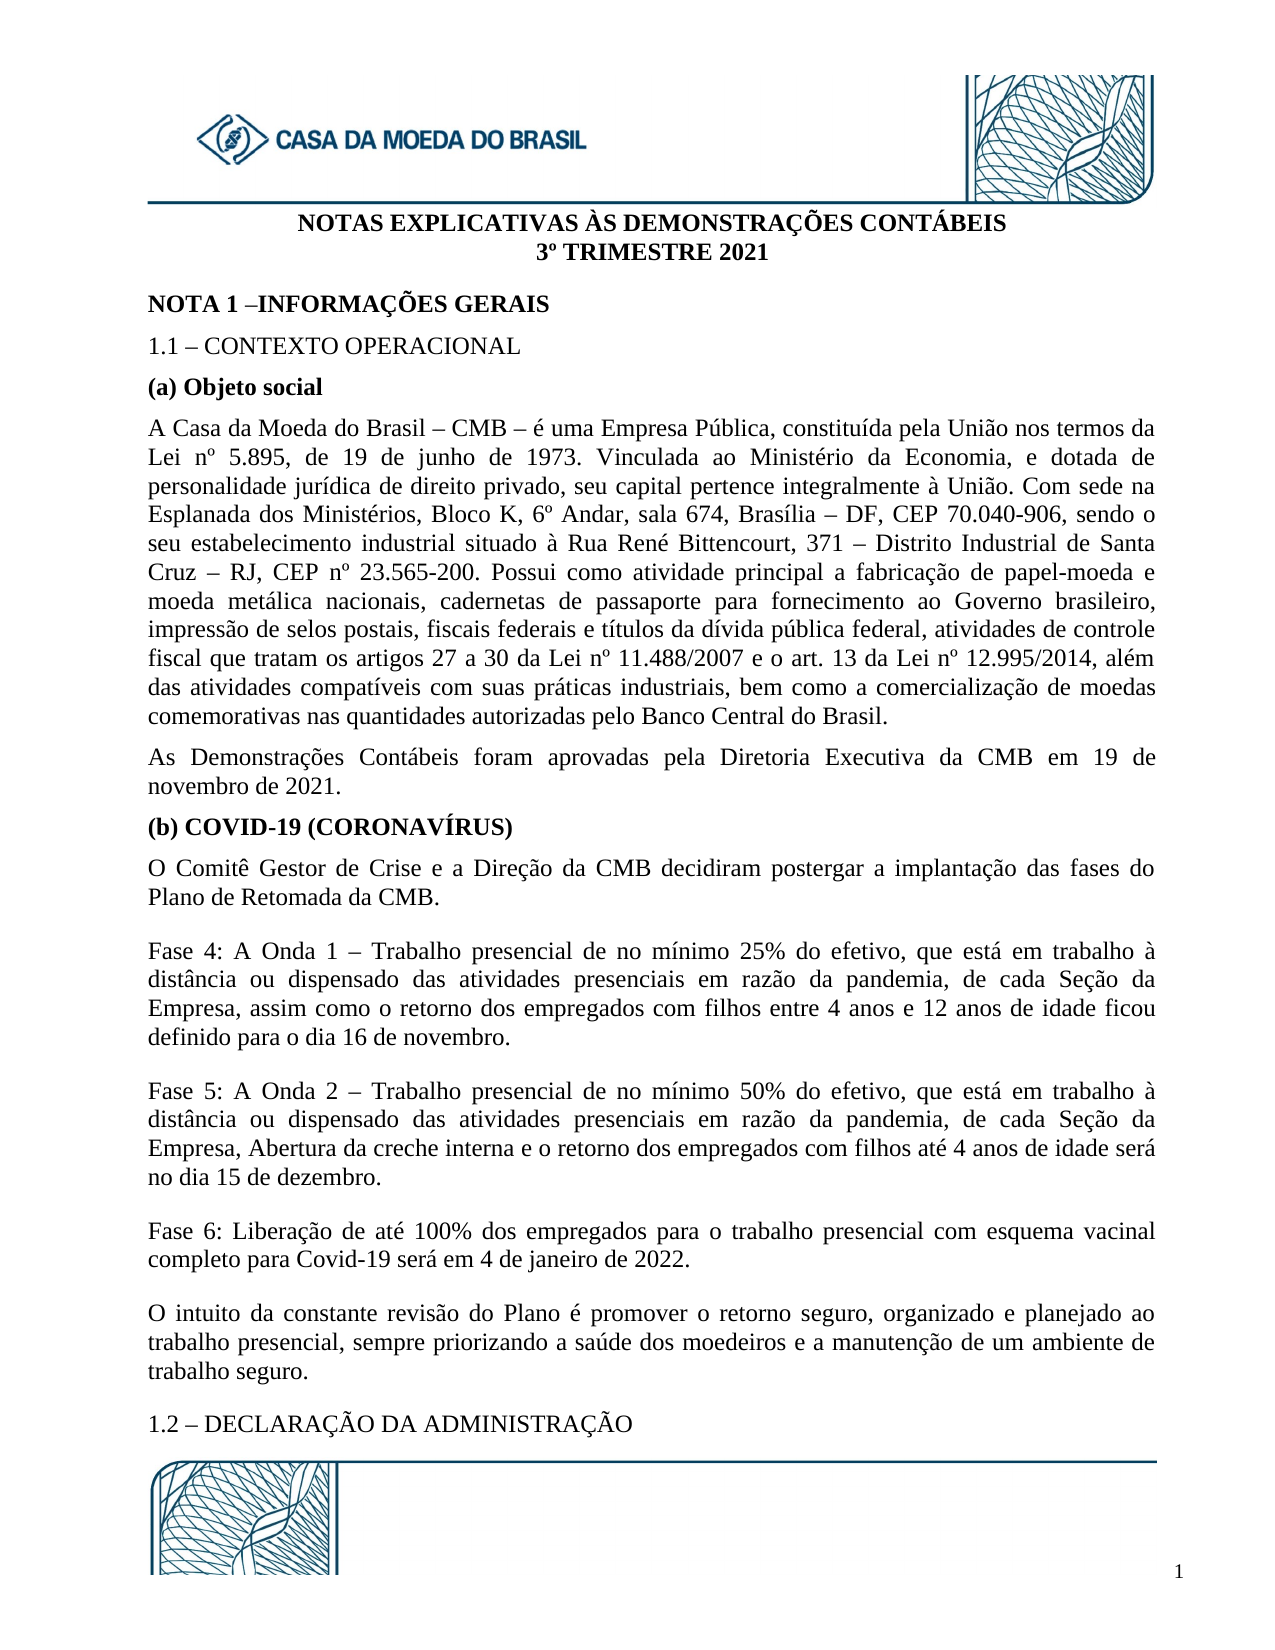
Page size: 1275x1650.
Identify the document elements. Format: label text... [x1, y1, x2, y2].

text As Demonstrações Contábeis foram aprovadas pela Diretoria Executiva da CMB em 19 de novembro de 2021. [148, 742, 1157, 799]
text O intuito da constante revisão do Plano é promover o retorno seguro, organizado e planejado ao trabalho presencial, sempre priorizando a saúde dos moedeiros e a manutenção de um ambiente de trabalho seguro. [148, 1298, 1157, 1384]
text (a) Objeto social [148, 372, 1157, 401]
text Fase 6: Liberação de até 100% dos empregados para o trabalho presencial com esquema vacinal completo para Covid-19 será em 4 de janeiro de 2022. [148, 1216, 1157, 1273]
text O Comitê Gestor de Crise e a Direção da CMB decidiram postergar a implantação das fases do Plano de Retomada da CMB. [148, 853, 1157, 911]
text NOTA 1 –INFORMAÇÕES GERAIS [148, 289, 1157, 318]
text A Casa da Moeda do Brasil – CMB – é uma Empresa Pública, constituída pela União nos termos da Lei nº 5.895, de 19 de junho de 1973. Vinculada ao Ministério da Economia, e dotada de personalidade jurídica de direito privado, seu capital pertence integralmente à União. Com sede na Esplanada dos Ministérios, Bloco K, 6º Andar, sala 674, Brasília – DF, CEP 70.040-906, sendo o seu estabelecimento industrial situado à Rua René Bittencourt, 371 – Distrito Industrial de Santa Cruz – RJ, CEP nº 23.565-200. Possui como atividade principal a fabricação de papel-moeda e moeda metálica nacionais, cadernetas de passaporte para fornecimento ao Governo brasileiro, impressão de selos postais, fiscais federais e títulos da dívida pública federal, atividades de controle fiscal que tratam os artigos 27 a 30 da Lei nº 11.488/2007 e o art. 13 da Lei nº 12.995/2014, além das atividades compatíveis com suas práticas industriais, bem como a comercialização de moedas comemorativas nas quantidades autorizadas pelo Banco Central do Brasil. [148, 413, 1157, 729]
text 1.2 – DECLARAÇÃO DA ADMINISTRAÇÃO [148, 1409, 1157, 1438]
text (b) COVID-19 (CORONAVÍRUS) [148, 812, 1157, 841]
text 1.1 – CONTEXTO OPERACIONAL [148, 331, 1157, 359]
text Fase 5: A Onda 2 – Trabalho presencial de no mínimo 50% do efetivo, que está em trabalho à distância ou dispensado das atividades presenciais em razão da pandemia, de cada Seção da Empresa, Abertura da creche interna e o retorno dos empregados com filhos até 4 anos de idade será no dia 15 de dezembro. [148, 1076, 1157, 1191]
text Fase 4: A Onda 1 – Trabalho presencial de no mínimo 25% do efetivo, que está em trabalho à distância ou dispensado das atividades presenciais em razão da pandemia, de cada Seção da Empresa, assim como o retorno dos empregados com filhos entre 4 anos e 12 anos de idade ficou definido para o dia 16 de novembro. [148, 936, 1157, 1051]
